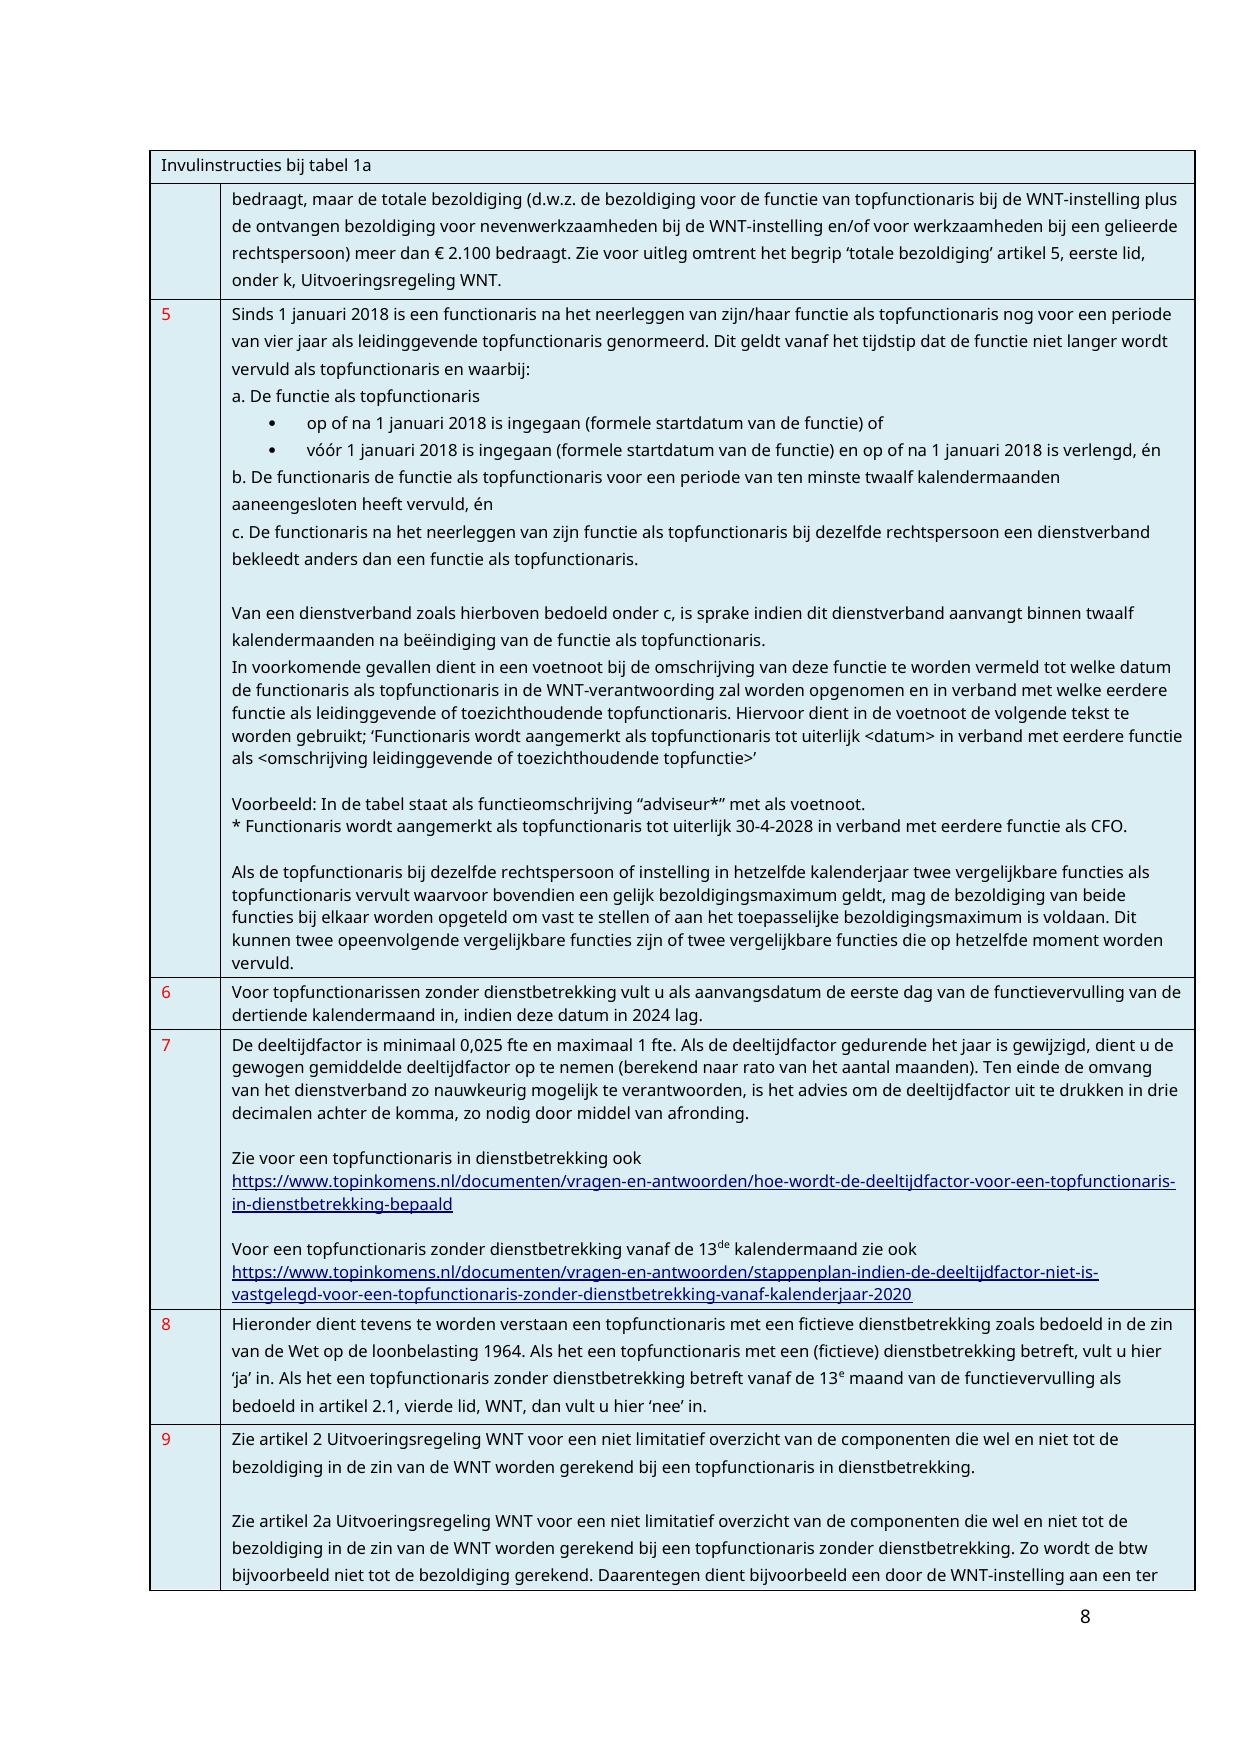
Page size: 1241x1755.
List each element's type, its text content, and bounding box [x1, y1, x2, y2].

table_cell 7 [151, 1030, 220, 1309]
table_cell [151, 184, 220, 299]
table_header Invulinstructies bij tabel 1a [151, 151, 1194, 183]
table_cell bedraagt, maar de totale bezoldiging (d.w.z. de bezoldiging voor de functie van topfunctionaris bij de WNT-instelling plus de ontvangen bezoldiging voor nevenwerkzaamheden bij de WNT-instelling en/of voor werkzaamheden bij een gelieerde rechtspersoon) meer dan € 2.100 bedraagt. Zie voor uitleg omtrent het begrip ‘totale bezoldiging’ artikel 5, eerste lid, onder k, Uitvoeringsregeling WNT. [221, 184, 1194, 299]
table_cell Voor topfunctionarissen zonder dienstbetrekking vult u als aanvangsdatum de eerste dag van de functievervulling van de dertiende kalendermaand in, indien deze datum in 2024 lag. [221, 978, 1194, 1029]
table_cell Zie artikel 2 Uitvoeringsregeling WNT voor een niet limitatief overzicht van de componenten die wel en niet tot de bezoldiging in de zin van de WNT worden gerekend bij een topfunctionaris in dienstbetrekking. Zie artikel 2a Uitvoeringsregeling WNT voor een niet limitatief overzicht van de componenten die wel en niet tot de bezoldiging in de zin van de WNT worden gerekend bij een topfunctionaris zonder dienstbetrekking. Zo wordt de btw bijvoorbeeld niet tot de bezoldiging gerekend. Daarentegen dient bijvoorbeeld een door de WNT-instelling aan een ter [221, 1425, 1194, 1589]
table_cell 6 [151, 978, 220, 1029]
table_cell 5 [151, 300, 220, 977]
table_cell 9 [151, 1425, 220, 1589]
table_cell De deeltijdfactor is minimaal 0,025 fte en maximaal 1 fte. Als de deeltijdfactor gedurende het jaar is gewijzigd, dient u de gewogen gemiddelde deeltijdfactor op te nemen (berekend naar rato van het aantal maanden). Ten einde de omvang van het dienstverband zo nauwkeurig mogelijk te verantwoorden, is het advies om de deeltijdfactor uit te drukken in drie decimalen achter de komma, zo nodig door middel van afronding. Zie voor een topfunctionaris in dienstbetrekking ook https://www.topinkomens.nl/documenten/vragen-en-antwoorden/hoe-wordt-de-deeltijdfactor-voor-een-topfunctionaris-in-dienstbetrekking-bepaald Voor een topfunctionaris zonder dienstbetrekking vanaf de 13de kalendermaand zie ook https://www.topinkomens.nl/documenten/vragen-en-antwoorden/stappenplan-indien-de-deeltijdfactor-niet-is-vastgelegd-voor-een-topfunctionaris-zonder-dienstbetrekking-vanaf-kalenderjaar-2020 [221, 1030, 1194, 1309]
table_cell Hieronder dient tevens te worden verstaan een topfunctionaris met een fictieve dienstbetrekking zoals bedoeld in de zin van de Wet op de loonbelasting 1964. Als het een topfunctionaris met een (fictieve) dienstbetrekking betreft, vult u hier ‘ja’ in. Als het een topfunctionaris zonder dienstbetrekking betreft vanaf de 13e maand van de functievervulling als bedoeld in artikel 2.1, vierde lid, WNT, dan vult u hier ‘nee’ in. [221, 1310, 1194, 1424]
table_cell Sinds 1 januari 2018 is een functionaris na het neerleggen van zijn/haar functie als topfunctionaris nog voor een periode van vier jaar als leidinggevende topfunctionaris genormeerd. Dit geldt vanaf het tijdstip dat de functie niet langer wordt vervuld als topfunctionaris en waarbij: a. De functie als topfunctionaris op of na 1 januari 2018 is ingegaan (formele startdatum van de functie) of vóór 1 januari 2018 is ingegaan (formele startdatum van de functie) en op of na 1 januari 2018 is verlengd, én b. De functionaris de functie als topfunctionaris voor een periode van ten minste twaalf kalendermaanden aaneengesloten heeft vervuld, én c. De functionaris na het neerleggen van zijn functie als topfunctionaris bij dezelfde rechtspersoon een dienstverband bekleedt anders dan een functie als topfunctionaris. Van een dienstverband zoals hierboven bedoeld onder c, is sprake indien dit dienstverband aanvangt binnen twaalf kalendermaanden na beëindiging van de functie als topfunctionaris. In voorkomende gevallen dient in een voetnoot bij de omschrijving van deze functie te worden vermeld tot welke datum de functionaris als topfunctionaris in de WNT-verantwoording zal worden opgenomen en in verband met welke eerdere functie als leidinggevende of toezichthoudende topfunctionaris. Hiervoor dient in de voetnoot de volgende tekst te worden gebruikt; ‘Functionaris wordt aangemerkt als topfunctionaris tot uiterlijk <datum> in verband met eerdere functie als <omschrijving leidinggevende of toezichthoudende topfunctie>’ Voorbeeld: In de tabel staat als functieomschrijving “adviseur*” met als voetnoot. * Functionaris wordt aangemerkt als topfunctionaris tot uiterlijk 30-4-2028 in verband met eerdere functie als CFO. Als de topfunctionaris bij dezelfde rechtspersoon of instelling in hetzelfde kalenderjaar twee vergelijkbare functies als topfunctionaris vervult waarvoor bovendien een gelijk bezoldigingsmaximum geldt, mag de bezoldiging van beide functies bij elkaar worden opgeteld om vast te stellen of aan het toepasselijke bezoldigingsmaximum is voldaan. Dit kunnen twee opeenvolgende vergelijkbare functies zijn of twee vergelijkbare functies die op hetzelfde moment worden vervuld. [221, 300, 1194, 977]
table_cell 8 [151, 1310, 220, 1424]
